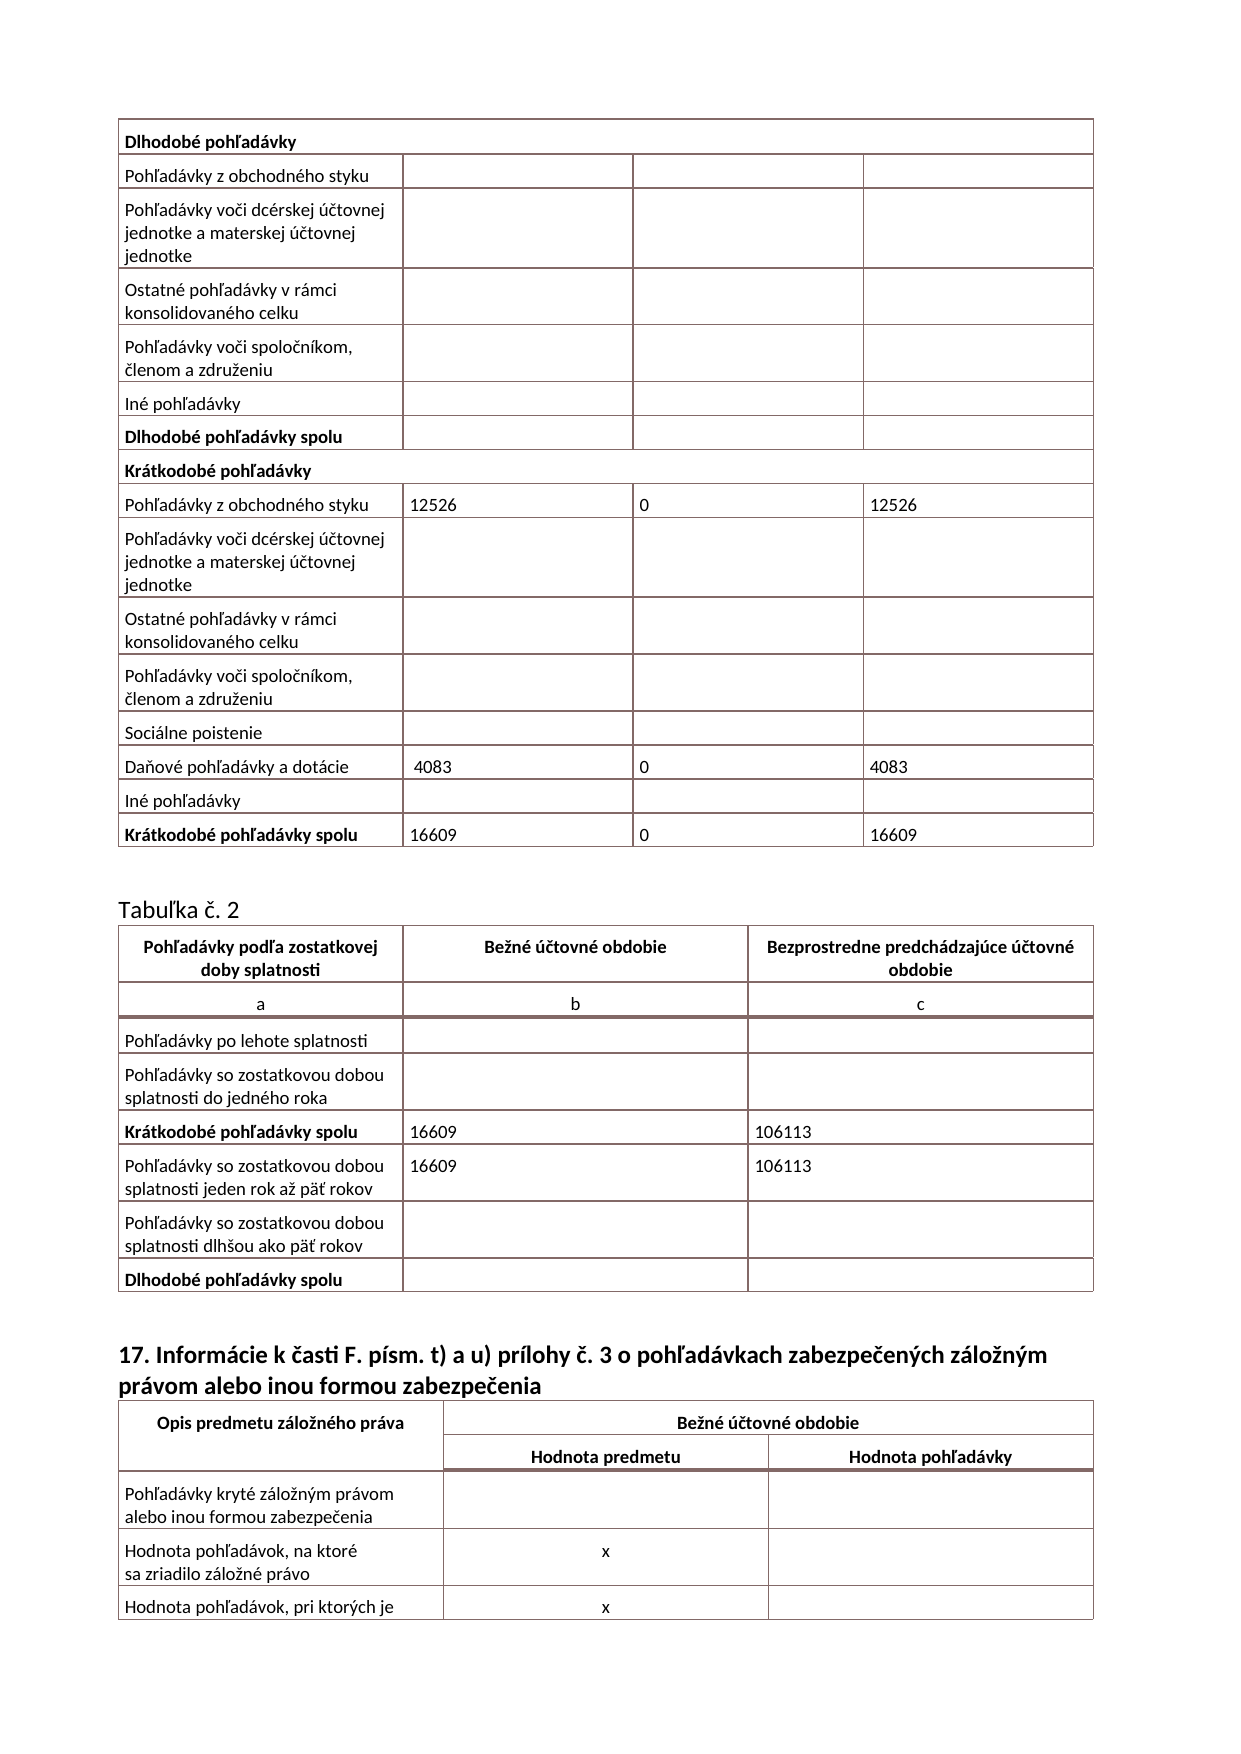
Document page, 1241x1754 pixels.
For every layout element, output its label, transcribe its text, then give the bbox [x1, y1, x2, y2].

table_cell [404, 712, 632, 744]
table_cell [864, 598, 1093, 653]
table_cell Iné pohľadávky [119, 382, 402, 415]
table_cell [749, 1054, 1093, 1109]
table_cell x [444, 1529, 768, 1585]
table_cell Krátkodobé pohľadávky [119, 450, 1093, 483]
table_cell [634, 269, 863, 324]
table_cell Pohľadávky z obchodného styku [119, 155, 402, 187]
table_cell 16609 [864, 814, 1093, 846]
table_cell [404, 780, 632, 812]
table_cell [634, 780, 863, 812]
table_cell 0 [634, 484, 863, 517]
table_cell [864, 155, 1093, 187]
table_header Bežné účtovné obdobie [404, 926, 747, 981]
table_header Opis predmetu záložného práva [119, 1401, 443, 1470]
table_cell 16609 [404, 1145, 747, 1200]
table_cell [634, 598, 863, 653]
table_cell [769, 1529, 1093, 1585]
table_cell Hodnota predmetu [444, 1435, 768, 1468]
table_cell Iné pohľadávky [119, 780, 402, 812]
table_cell [404, 325, 632, 381]
table_cell [634, 325, 863, 381]
table_cell 16609 [404, 1111, 747, 1143]
table_cell [404, 416, 632, 449]
table_cell Pohľadávky voči spoločníkom, členom a združeniu [119, 655, 402, 710]
table_cell Daňové pohľadávky a dotácie [119, 746, 402, 778]
table_cell [404, 655, 632, 710]
table_cell [864, 269, 1093, 324]
text Tabuľka č. 2 [118, 894, 1122, 925]
table_cell Ostatné pohľadávky v rámci konsolidovaného celku [119, 598, 402, 653]
table_cell Dlhodobé pohľadávky [119, 120, 1093, 153]
table_cell 106113 [749, 1111, 1093, 1143]
table_cell [769, 1472, 1093, 1528]
table_cell x [444, 1586, 768, 1619]
table_cell [749, 1019, 1093, 1052]
table_cell [864, 416, 1093, 449]
table_cell [404, 1054, 747, 1109]
table_cell Pohľadávky po lehote splatnosti [119, 1019, 402, 1052]
table_cell Pohľadávky so zostatkovou dobou splatnosti do jedného roka [119, 1054, 402, 1109]
table_cell a [119, 983, 402, 1015]
table_cell 0 [634, 814, 863, 846]
table_cell Pohľadávky voči dcérskej účtovnej jednotke a materskej účtovnej jednotke [119, 189, 402, 267]
table_cell 12526 [404, 484, 632, 517]
table_cell [404, 269, 632, 324]
table_cell [404, 382, 632, 415]
table_cell b [404, 983, 747, 1015]
table_cell [749, 1259, 1093, 1291]
table_cell [634, 189, 863, 267]
table_cell [864, 325, 1093, 381]
table_cell [404, 518, 632, 596]
table_cell Krátkodobé pohľadávky spolu [119, 1111, 402, 1143]
table_cell [404, 1202, 747, 1257]
table_cell [634, 655, 863, 710]
table_cell [634, 155, 863, 187]
table_cell Pohľadávky voči dcérskej účtovnej jednotke a materskej účtovnej jednotke [119, 518, 402, 596]
table_cell Pohľadávky voči spoločníkom, členom a združeniu [119, 325, 402, 381]
table_cell 4083 [864, 746, 1093, 778]
table_cell [769, 1586, 1093, 1619]
table_header Bežné účtovné obdobie [444, 1401, 1093, 1434]
table_cell [444, 1472, 768, 1528]
table_cell 0 [634, 746, 863, 778]
table_cell Hodnota pohľadávok, pri ktorých je [119, 1586, 443, 1619]
table_cell [864, 712, 1093, 744]
table_cell [634, 712, 863, 744]
table_cell [634, 416, 863, 449]
table_header Bezprostredne predchádzajúce účtovné obdobie [749, 926, 1093, 981]
table_cell [404, 189, 632, 267]
table_cell [864, 189, 1093, 267]
table_cell Krátkodobé pohľadávky spolu [119, 814, 402, 846]
table_cell [634, 382, 863, 415]
table_cell Dlhodobé pohľadávky spolu [119, 416, 402, 449]
table_cell [404, 1259, 747, 1291]
table_cell Sociálne poistenie [119, 712, 402, 744]
table_cell 16609 [404, 814, 632, 846]
table_header Pohľadávky podľa zostatkovej doby splatnosti [119, 926, 402, 981]
table_cell Pohľadávky so zostatkovou dobou splatnosti dlhšou ako päť rokov [119, 1202, 402, 1257]
text 17. Informácie k časti F. písm. t) a u) prílohy č. 3 o pohľadávkach zabezpečených záložným právom alebo inou formou zabezpečenia [118, 1339, 1122, 1400]
table_cell [404, 155, 632, 187]
table_cell Pohľadávky kryté záložným právom alebo inou formou zabezpečenia [119, 1472, 443, 1528]
table_cell 4083 [404, 746, 632, 778]
table_cell [864, 655, 1093, 710]
table_cell [864, 518, 1093, 596]
table_cell [864, 382, 1093, 415]
table_cell [404, 598, 632, 653]
table_cell Hodnota pohľadávky [769, 1435, 1093, 1468]
table_cell [864, 780, 1093, 812]
table_cell [749, 1202, 1093, 1257]
table_cell Ostatné pohľadávky v rámci konsolidovaného celku [119, 269, 402, 324]
table_cell 12526 [864, 484, 1093, 517]
table_cell [634, 518, 863, 596]
table_cell [404, 1019, 747, 1052]
table_cell Pohľadávky so zostatkovou dobou splatnosti jeden rok až päť rokov [119, 1145, 402, 1200]
table_cell Dlhodobé pohľadávky spolu [119, 1259, 402, 1291]
table_cell Hodnota pohľadávok, na ktoré sa zriadilo záložné právo [119, 1529, 443, 1585]
table_cell c [749, 983, 1093, 1015]
table_cell 106113 [749, 1145, 1093, 1200]
table_cell Pohľadávky z obchodného styku [119, 484, 402, 517]
